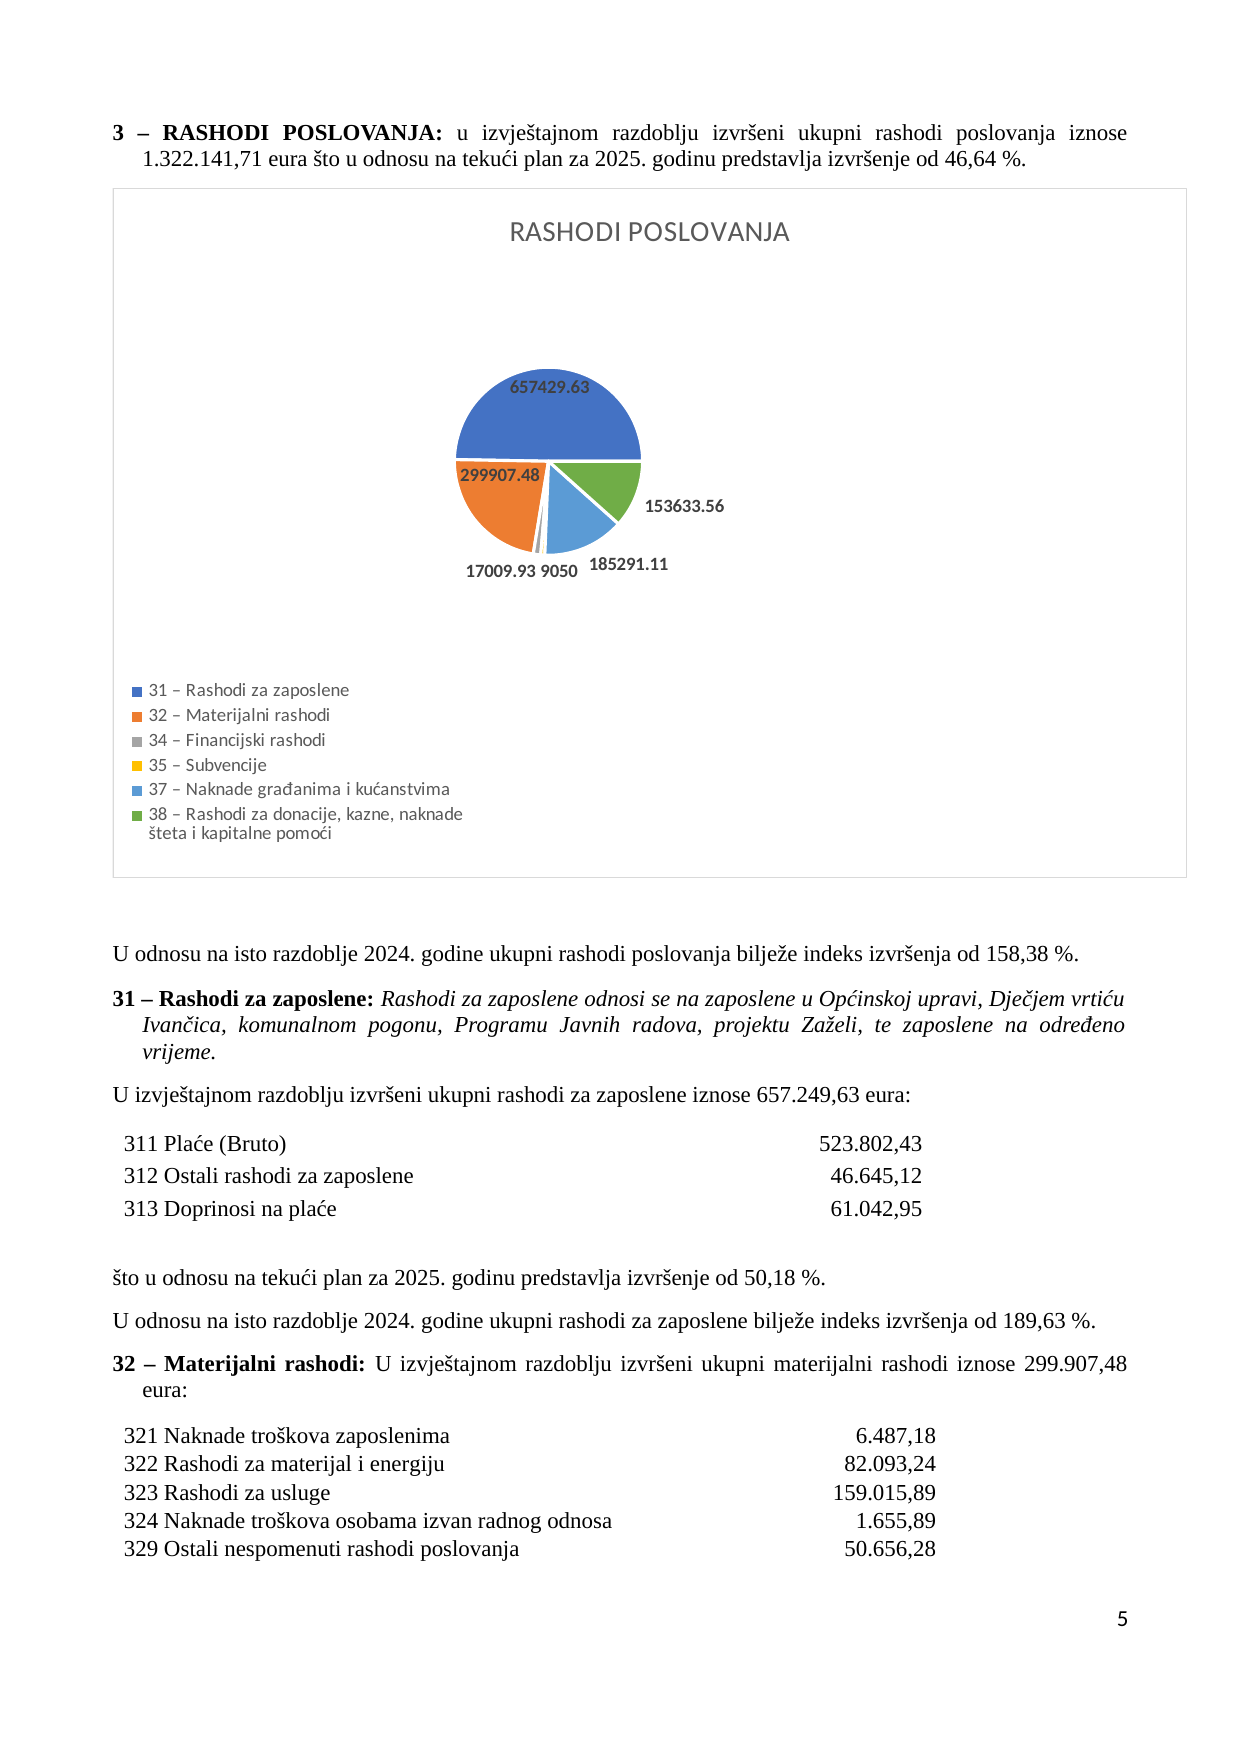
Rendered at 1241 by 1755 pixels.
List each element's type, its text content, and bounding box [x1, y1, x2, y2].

text U izvještajnom razdoblju izvršeni ukupni rashodi za zaposlene iznose 657.249,63 eura: [112, 1081, 1128, 1107]
table_cell [633, 1156, 719, 1189]
table_header 321 Naknade troškova zaposlenima [113, 1420, 631, 1448]
table_cell 159.015,89 [803, 1476, 947, 1505]
table_header 6.487,18 [803, 1420, 947, 1448]
table_cell [631, 1505, 717, 1533]
table_cell [719, 1156, 804, 1189]
table_cell 322 Rashodi za materijal i energiju [113, 1448, 631, 1476]
table_cell 324 Naknade troškova osobama izvan radnog odnosa [113, 1505, 631, 1533]
text 3 – RASHODI POSLOVANJA: u izvještajnom razdoblju izvršeni ukupni rashodi poslovanja iznose 1.322.141,71 eura što u odnosu na tekući plan za 2025. godinu predstavlja izvršenje od 46,64 %. [112, 118, 1128, 171]
table_cell 313 Doprinosi na plaće [113, 1189, 633, 1221]
text što u odnosu na tekući plan za 2025. godinu predstavlja izvršenje od 50,18 %. [112, 1264, 1128, 1291]
text U odnosu na isto razdoblje 2024. godine ukupni rashodi za zaposlene bilježe indeks izvršenja od 189,63 %. [112, 1307, 1128, 1333]
table_cell 46.645,12 [805, 1156, 933, 1189]
text 31 – Rashodi za zaposlene: Rashodi za zaposlene odnosi se na zaposlene u Općinskoj upravi, Dječjem vrtiću Ivančica, komunalnom pogonu, Programu Javnih radova, projektu Zaželi, te zaposlene na određeno vrijeme. [112, 983, 1128, 1064]
table_cell 1.655,89 [803, 1505, 947, 1533]
table_cell 329 Ostali nespomenuti rashodi poslovanja [113, 1533, 631, 1562]
table_header [633, 1124, 719, 1156]
table_cell [719, 1189, 804, 1221]
table_header [631, 1420, 717, 1448]
table_cell 312 Ostali rashodi za zaposlene [113, 1156, 633, 1189]
table_header 311 Plaće (Bruto) [113, 1124, 633, 1156]
table_cell [717, 1533, 802, 1562]
table_cell [717, 1476, 802, 1505]
table_cell 50.656,28 [803, 1533, 947, 1562]
table_header [719, 1124, 804, 1156]
table_cell 61.042,95 [805, 1189, 933, 1221]
table_cell [717, 1448, 802, 1476]
table_cell [631, 1533, 717, 1562]
text U odnosu na isto razdoblje 2024. godine ukupni rashodi poslovanja bilježe indeks izvršenja od 158,38 %. [112, 940, 1128, 966]
table_header [717, 1420, 802, 1448]
table_cell [633, 1189, 719, 1221]
table_cell [631, 1448, 717, 1476]
table_header 523.802,43 [805, 1124, 933, 1156]
text 32 – Materijalni rashodi: U izvještajnom razdoblju izvršeni ukupni materijalni rashodi iznose 299.907,48 eura: [112, 1350, 1128, 1403]
table_cell [631, 1476, 717, 1505]
table_cell 82.093,24 [803, 1448, 947, 1476]
table_cell [717, 1505, 802, 1533]
table_cell 323 Rashodi za usluge [113, 1476, 631, 1505]
